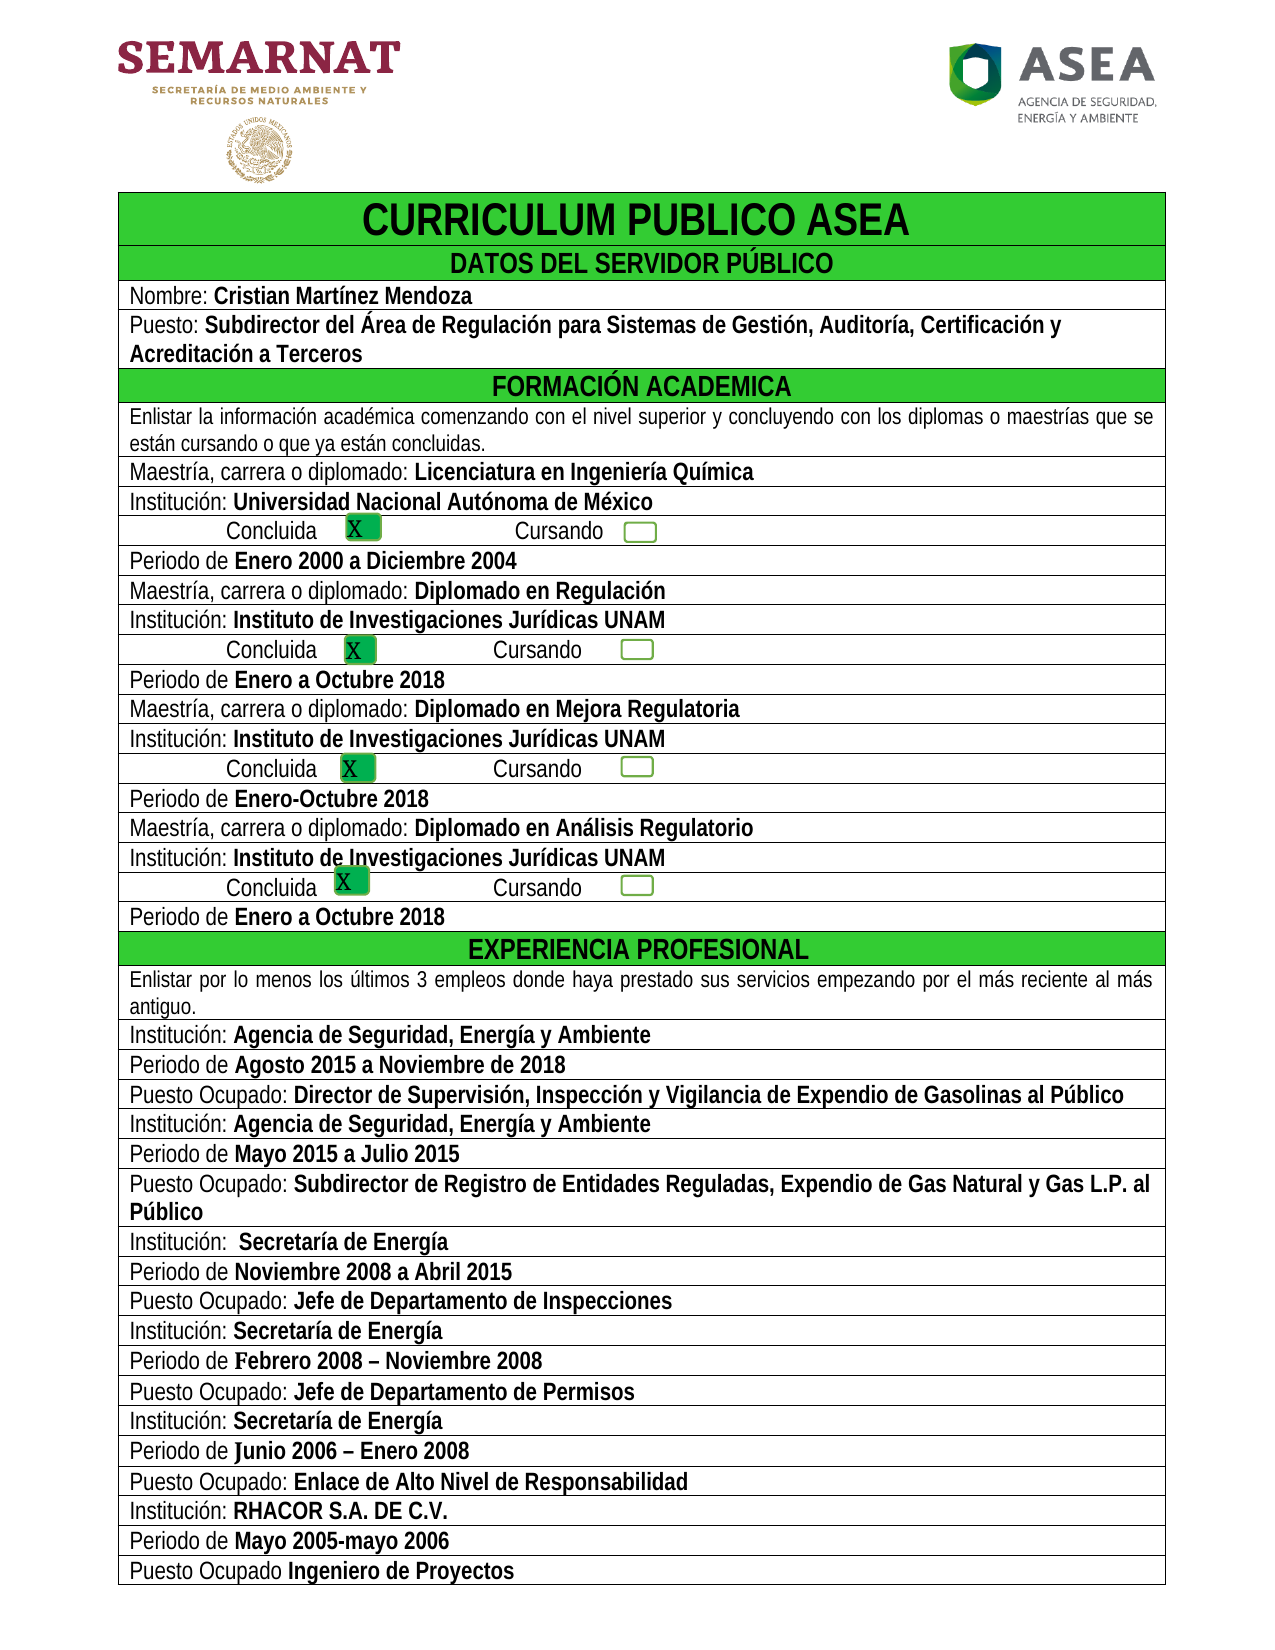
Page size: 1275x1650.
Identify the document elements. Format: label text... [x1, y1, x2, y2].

table_cell Puesto: Subdirector del Área de Regulación para Sistemas de Gestión, Auditoría, Certificación y Acreditación a Terceros [119, 310, 1165, 368]
table_cell Maestría, carrera o diplomado: Licenciatura en Ingeniería Química [119, 457, 1165, 486]
table_cell Maestría, carrera o diplomado: Diplomado en Mejora Regulatoria [119, 695, 1165, 723]
table_cell Periodo de Noviembre 2008 a Abril 2015 [119, 1257, 1165, 1285]
table_cell Maestría, carrera o diplomado: Diplomado en Regulación [119, 576, 1165, 604]
table_cell Puesto Ocupado: Enlace de Alto Nivel de Responsabilidad [119, 1467, 1165, 1495]
table_cell Puesto Ocupado Ingeniero de Proyectos [119, 1556, 1165, 1584]
table_cell Cursando [376, 754, 1165, 782]
table_cell Institución: Secretaría de Energía [119, 1227, 1165, 1256]
table_cell Institución: Agencia de Seguridad, Energía y Ambiente [119, 1109, 1165, 1138]
table_cell Concluida [119, 635, 345, 664]
table_cell Periodo de Febrero 2008 – Noviembre 2008 [119, 1346, 1165, 1375]
table_cell Institución: Universidad Nacional Autónoma de México [119, 487, 1165, 515]
table_cell Puesto Ocupado: Subdirector de Registro de Entidades Reguladas, Expendio de Gas Natural y Gas L.P. al Público [119, 1169, 1165, 1226]
table_cell Puesto Ocupado: Jefe de Departamento de Permisos [119, 1376, 1165, 1405]
table_cell Cursando [376, 635, 1165, 664]
table_cell Nombre: Cristian Martínez Mendoza [119, 281, 1165, 309]
table_cell Concluida Cursando [119, 873, 1165, 901]
table_cell Periodo de Enero a Octubre 2018 [119, 902, 1165, 931]
table_cell Institución: Instituto de Investigaciones Jurídicas UNAM [119, 724, 1165, 753]
table_cell Concluida x Cursando [119, 516, 1165, 545]
table_cell Institución: Secretaría de Energía [119, 1406, 1165, 1435]
table_cell Institución: Instituto de Investigaciones Jurídicas UNAM [119, 605, 1165, 634]
table_cell Concluida [119, 754, 341, 782]
table_cell Periodo de Agosto 2015 a Noviembre de 2018 [119, 1050, 1165, 1078]
table_cell Periodo de Enero a Octubre 2018 [119, 665, 1165, 693]
table_cell Institución: Instituto de Investigaciones Jurídicas UNAM [119, 843, 1165, 872]
table_cell Periodo de Junio 2006 – Enero 2008 [119, 1436, 1165, 1466]
table_cell Institución: RHACOR S.A. DE C.V. [119, 1496, 1165, 1525]
table_cell Periodo de Enero 2000 a Diciembre 2004 [119, 546, 1165, 575]
table_cell Maestría, carrera o diplomado: Diplomado en Análisis Regulatorio [119, 813, 1165, 842]
table_cell Periodo de Mayo 2015 a Julio 2015 [119, 1139, 1165, 1168]
table_cell Enlistar por lo menos los últimos 3 empleos donde haya prestado sus servicios empezando por el más reciente al más antiguo. [119, 966, 1165, 1019]
table_cell Institución: Secretaría de Energía [119, 1316, 1165, 1345]
table_cell EXPERIENCIA PROFESIONAL [119, 932, 1165, 965]
table_header CURRICULUM PUBLICO ASEA [119, 193, 1165, 245]
table_cell FORMACIÓN ACADEMICA [119, 369, 1165, 402]
table_cell Institución: Agencia de Seguridad, Energía y Ambiente [119, 1020, 1165, 1049]
table_cell Puesto Ocupado: Jefe de Departamento de Inspecciones [119, 1286, 1165, 1315]
table_cell Puesto Ocupado: Director de Supervisión, Inspección y Vigilancia de Expendio de Gasolinas al Público [119, 1080, 1165, 1108]
table_cell Periodo de Enero-Octubre 2018 [119, 784, 1165, 812]
table_cell DATOS DEL SERVIDOR PÚBLICO [119, 246, 1165, 280]
table_cell Enlistar la información académica comenzando con el nivel superior y concluyendo con los diplomas o maestrías que se están cursando o que ya están concluidas. [119, 403, 1165, 456]
table_cell Periodo de Mayo 2005-mayo 2006 [119, 1526, 1165, 1554]
